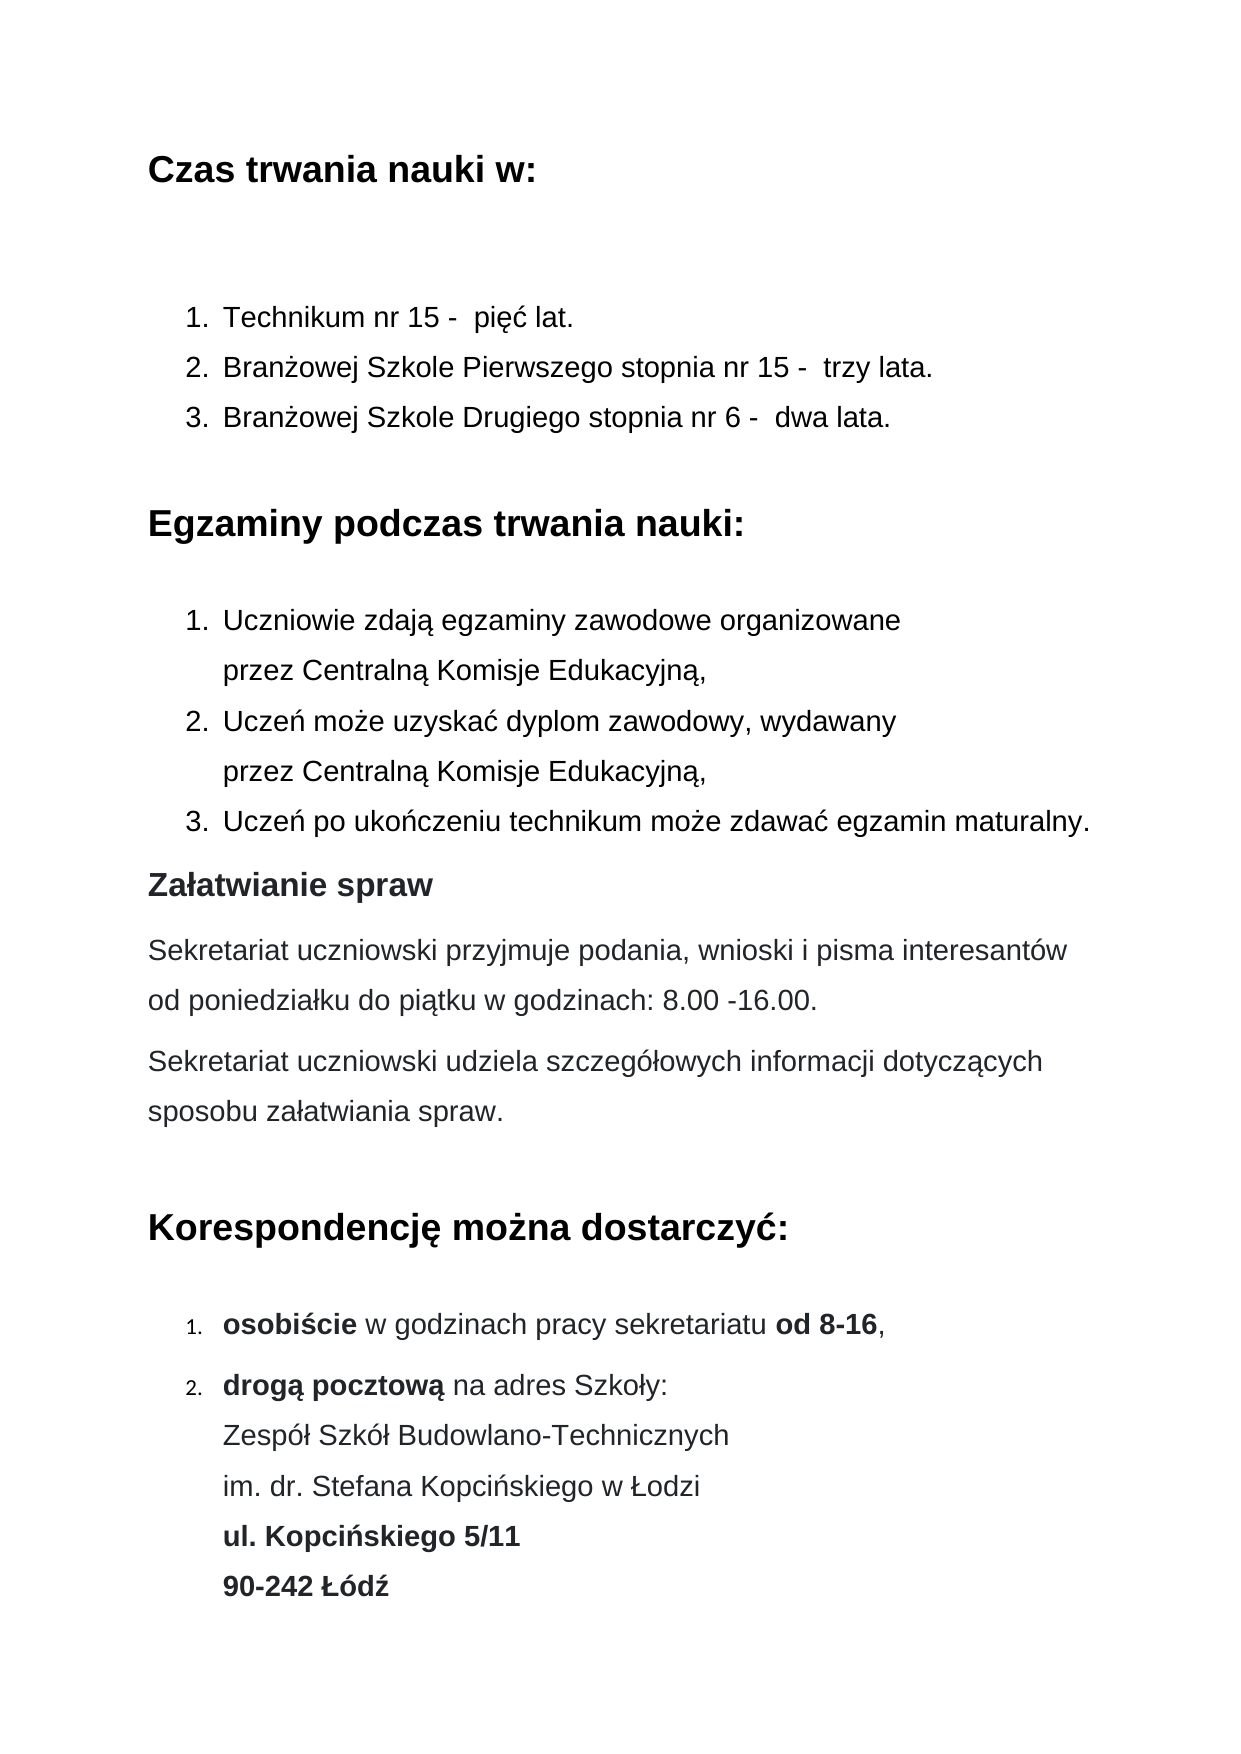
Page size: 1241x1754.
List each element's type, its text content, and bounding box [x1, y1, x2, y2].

text Sekretariat uczniowski udziela szczegółowych informacji dotyczących sposobu załatwiania spraw. [148, 1044, 1093, 1128]
list Branżowej Szkole Pierwszego stopnia nr 15 - trzy lata. [185, 350, 1093, 384]
subtitle Egzaminy podczas trwania nauki: [148, 501, 1093, 544]
subtitle Czas trwania nauki w: [148, 148, 1093, 191]
list Branżowej Szkole Drugiego stopnia nr 6 - dwa lata. [185, 400, 1093, 434]
list osobiście w godzinach pracy sekretariatu od 8-16, [185, 1307, 1093, 1341]
subtitle Korespondencję można dostarczyć: [148, 1205, 1093, 1248]
text Załatwianie spraw [148, 865, 1093, 903]
list Uczeń może uzyskać dyplom zawodowy, wydawany przez Centralną Komisje Edukacyjną, [185, 703, 1093, 787]
list drogą pocztową na adres Szkoły: Zespół Szkół Budowlano-Technicznych im. dr. Stefana Kopcińskiego w Łodzi ul. Kopcińskiego 5/11 90-242 Łódź [185, 1368, 1093, 1603]
list Technikum nr 15 - pięć lat. [185, 300, 1093, 333]
list Uczeń po ukończeniu technikum może zdawać egzamin maturalny. [185, 804, 1093, 838]
text Sekretariat uczniowski przyjmuje podania, wnioski i pisma interesantów od poniedziałku do piątku w godzinach: 8.00 -16.00. [148, 933, 1093, 1017]
list Uczniowie zdają egzaminy zawodowe organizowane przez Centralną Komisje Edukacyjną, [185, 603, 1093, 687]
